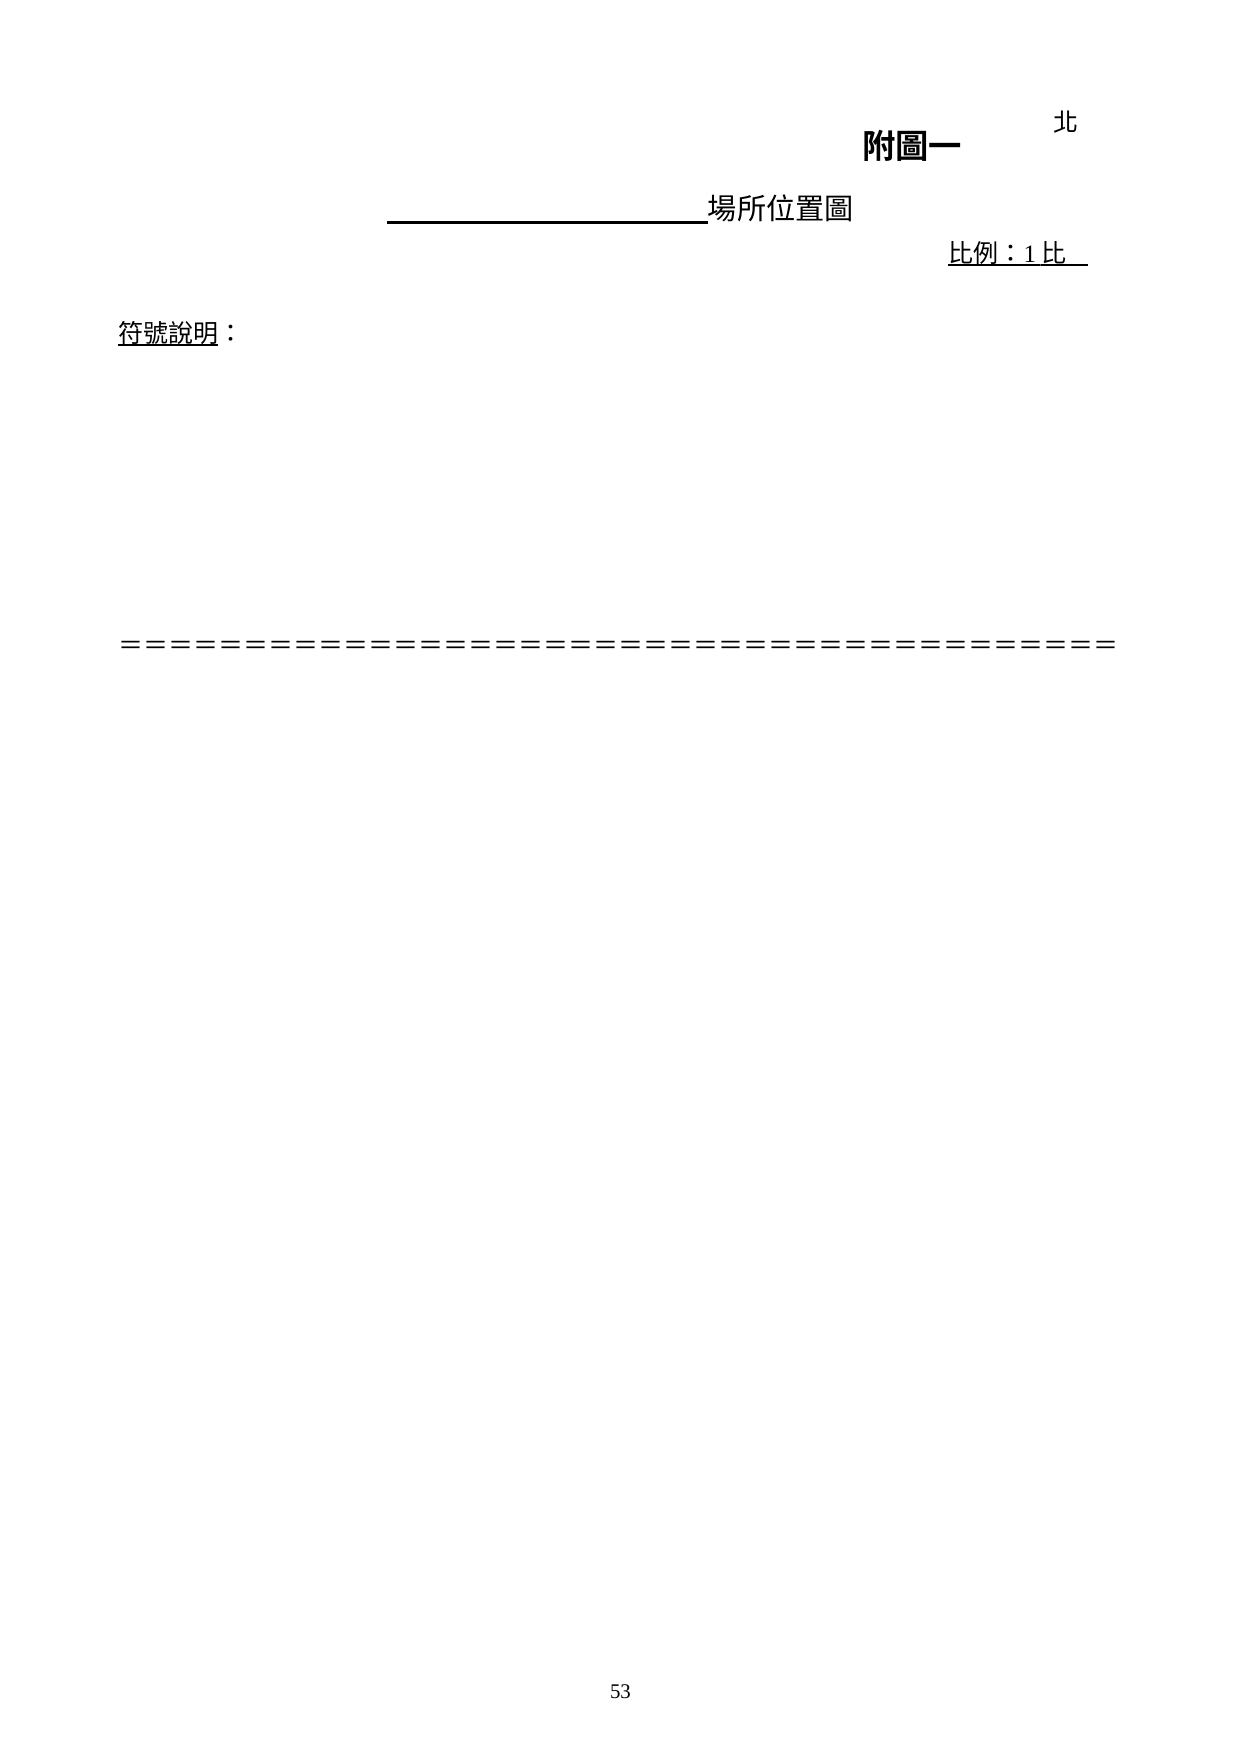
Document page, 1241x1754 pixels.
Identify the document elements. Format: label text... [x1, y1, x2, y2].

text 北 [996, 102, 1078, 138]
text 附圖一 [118, 102, 981, 165]
text [1093, 102, 1122, 165]
text ＝＝＝＝＝＝＝＝＝＝＝＝＝＝＝＝＝＝＝＝＝＝＝＝＝＝＝＝＝＝＝＝＝＝＝＝＝＝＝＝ [118, 602, 1122, 665]
text 場所位置圖 [118, 95, 1131, 357]
text 比例：1比 [921, 233, 1116, 270]
text 符號說明： [118, 290, 906, 352]
